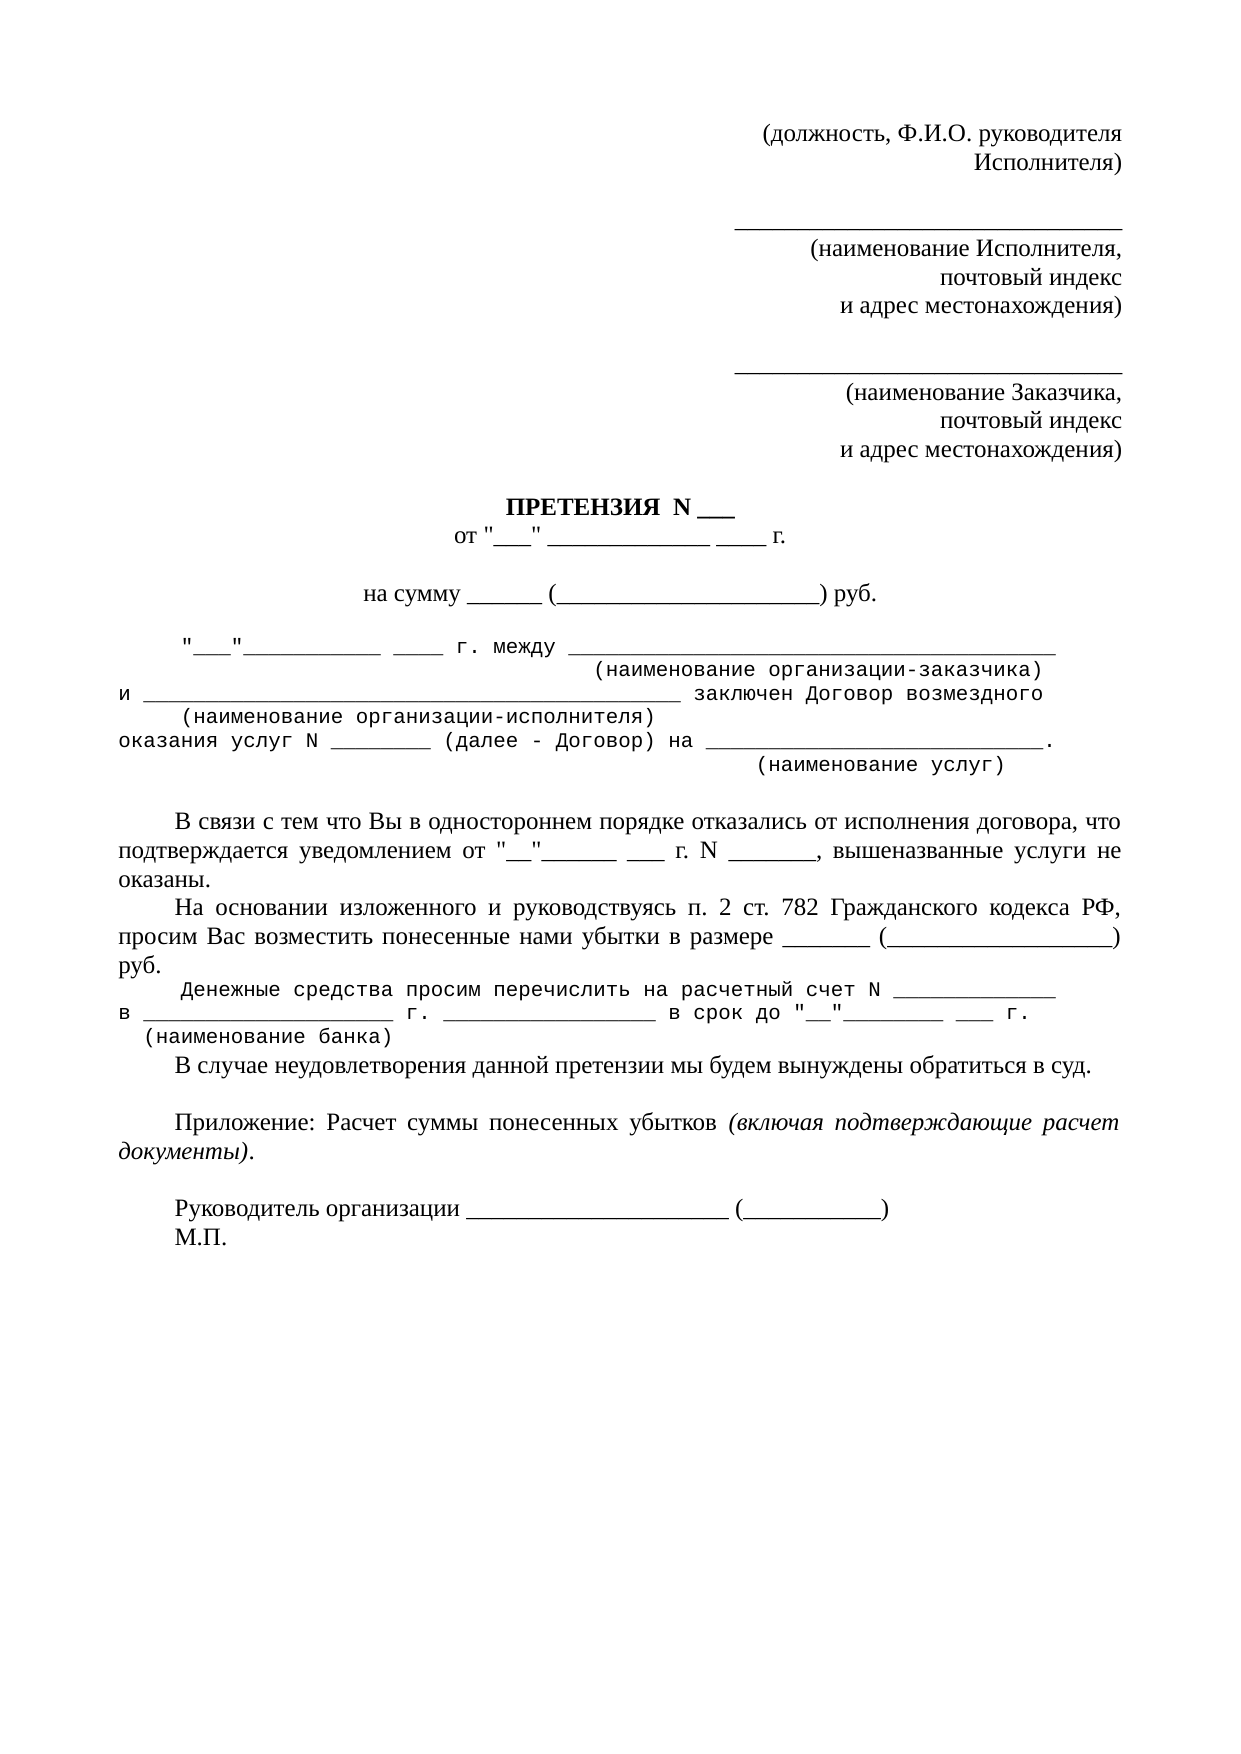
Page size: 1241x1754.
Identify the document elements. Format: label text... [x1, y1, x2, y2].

text (наименование Заказчика, [118, 377, 1122, 406]
text Руководитель организации _____________________ (___________) [118, 1193, 1122, 1222]
text (наименование банка) [118, 1026, 1122, 1050]
text На основании изложенного и руководствуясь п. 2 ст. 782 Гражданского кодекса РФ, просим Вас возместить понесенные нами убытки в размере _______ (__________________) руб. [118, 892, 1122, 979]
text от "___" _____________ ____ г. [118, 521, 1122, 549]
text Денежные средства просим перечислить на расчетный счет N _____________ [118, 979, 1122, 1002]
text и адрес местонахождения) [118, 291, 1122, 319]
text (наименование организации-исполнителя) [118, 707, 1122, 730]
text (наименование организации-заказчика) [118, 659, 1122, 683]
text (наименование услуг) [118, 754, 1122, 777]
text ПРЕТЕНЗИЯ N ___ [118, 492, 1122, 521]
text "___"___________ ____ г. между _______________________________________ [118, 636, 1122, 659]
text _______________________________ [118, 204, 1122, 233]
text (должность, Ф.И.О. руководителя [118, 118, 1122, 147]
text и адрес местонахождения) [118, 434, 1122, 463]
text почтовый индекс [118, 406, 1122, 434]
text (наименование Исполнителя, [118, 233, 1122, 262]
text и ___________________________________________ заключен Договор возмездного [118, 683, 1122, 707]
text В связи с тем что Вы в одностороннем порядке отказались от исполнения договора, что подтверждается уведомлением от "__"______ ___ г. N _______, вышеназванные услуги не оказаны. [118, 806, 1122, 892]
text в ____________________ г. _________________ в срок до "__"________ ___ г. [118, 1002, 1122, 1026]
text Исполнителя) [118, 147, 1122, 176]
text В случае неудовлетворения данной претензии мы будем вынуждены обратиться в суд. [118, 1050, 1122, 1078]
text оказания услуг N ________ (далее - Договор) на ___________________________. [118, 730, 1122, 754]
text почтовый индекс [118, 262, 1122, 291]
text на сумму ______ (_____________________) руб. [118, 578, 1122, 607]
text М.П. [118, 1222, 1122, 1251]
text Приложение: Расчет суммы понесенных убытков (включая подтверждающие расчет документы). [118, 1107, 1122, 1165]
text _______________________________ [118, 348, 1122, 377]
